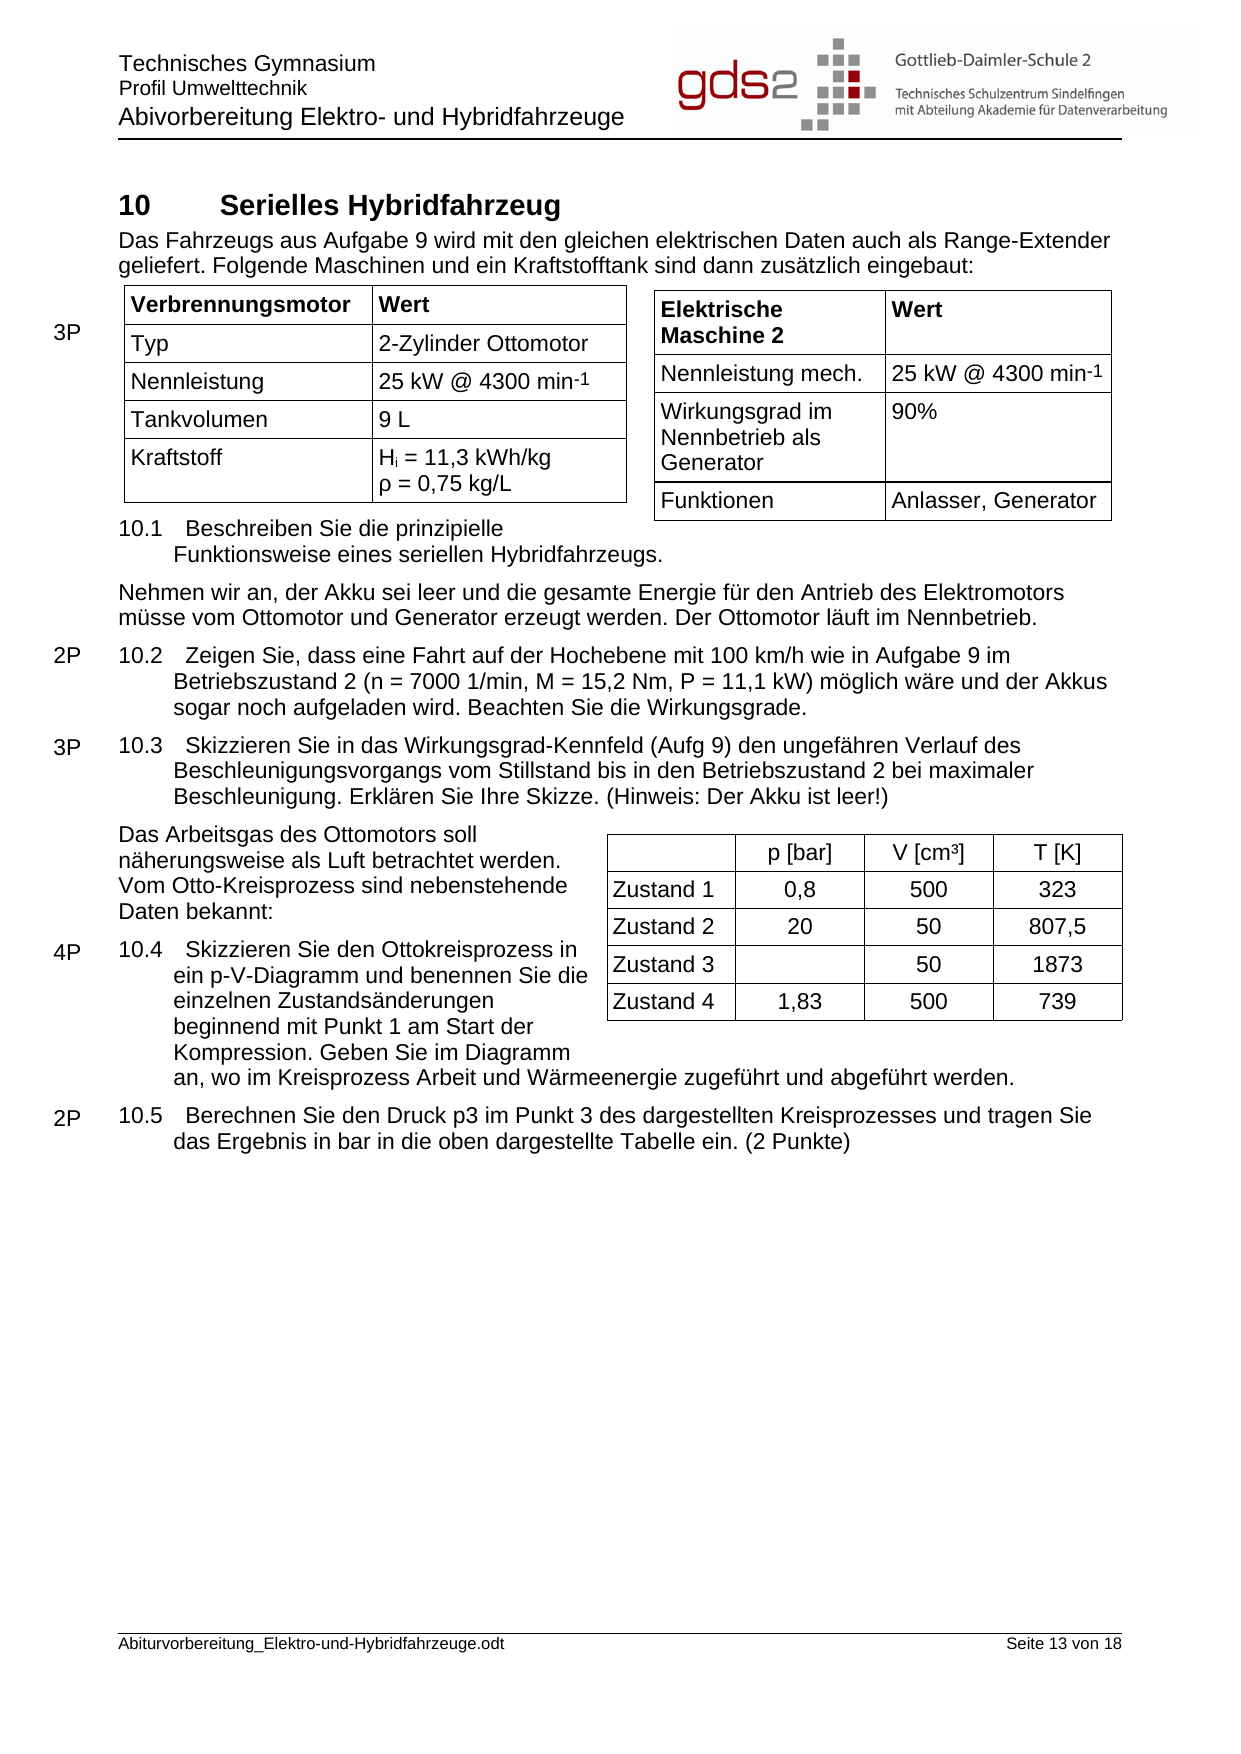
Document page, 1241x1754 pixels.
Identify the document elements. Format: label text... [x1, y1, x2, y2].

table_cell 90% [886, 393, 1111, 481]
table_header Verbrennungsmotor [125, 286, 372, 323]
table_header V [cm³] [865, 835, 993, 871]
text Das Arbeitsgas des Ottomotors soll näherungsweise als Luft betrachtet werden. Vom Otto-Kreisprozess sind nebenstehende Daten bekannt: [118, 822, 1122, 924]
table_cell Nennleistung [125, 363, 372, 400]
subtitle Skizzieren Sie in das Wirkungsgrad-Kennfeld (Aufg 9) den ungefähren Verlauf des Beschleunigungsvorgangs vom Stillstand bis in den Betriebszustand 2 bei maximaler Beschleunigung. Erklären Sie Ihre Skizze. (Hinweis: Der Akku ist leer!) [118, 732, 1122, 809]
table_cell 25 kW @ 4300 min-1 [373, 363, 626, 400]
table_cell Anlasser, Generator [886, 483, 1111, 519]
table_cell Zustand 3 [608, 946, 735, 983]
table_cell 1873 [994, 946, 1122, 983]
text Nehmen wir an, der Akku sei leer und die gesamte Energie für den Antrieb des Elektromotors müsse vom Ottomotor und Generator erzeugt werden. Der Ottomotor läuft im Nennbetrieb. [118, 579, 1122, 631]
table_header T [K] [994, 835, 1122, 871]
table_cell 9 L [373, 401, 626, 438]
table_cell [736, 946, 864, 983]
table_cell Funktionen [655, 483, 885, 519]
table_cell 1,83 [736, 984, 864, 1020]
subtitle Berechnen Sie den Druck p3 im Punkt 3 des dargestellten Kreisprozesses und tragen Sie das Ergebnis in bar in die oben dargestellte Tabelle ein. (2 Punkte) [118, 1103, 1122, 1154]
table_cell Zustand 4 [608, 984, 735, 1020]
table_header Wert [373, 286, 626, 323]
table_cell 807,5 [994, 909, 1122, 945]
table_cell 500 [865, 984, 993, 1020]
table_header p [bar] [736, 835, 864, 871]
table_cell Tankvolumen [125, 401, 372, 438]
table_cell 2-Zylinder Ottomotor [373, 325, 626, 362]
text Das Fahrzeugs aus Aufgabe 9 wird mit den gleichen elektrischen Daten auch als Range-Extender geliefert. Folgende Maschinen und ein Kraftstofftank sind dann zusätzlich eingebaut: [118, 228, 1122, 279]
table_cell Typ [125, 325, 372, 362]
table_cell Zustand 1 [608, 872, 735, 908]
table_cell 50 [865, 946, 993, 983]
picture [670, 28, 1201, 135]
table_header [608, 835, 735, 871]
subtitle Skizzieren Sie den Ottokreisprozess in ein p-V-Diagramm und benennen Sie die einzelnen Zustandsänderungen beginnend mit Punkt 1 am Start der Kompression. Geben Sie im Diagramm an, wo im Kreisprozess Arbeit und Wärmeenergie zugeführt und abgeführt werden. [118, 937, 1122, 1091]
table_cell 323 [994, 872, 1122, 908]
table_cell Hi = 11,3 kWh/kg ρ = 0,75 kg/L [373, 439, 626, 502]
table_cell Zustand 2 [608, 909, 735, 945]
table_cell 50 [865, 909, 993, 945]
subtitle Zeigen Sie, dass eine Fahrt auf der Hochebene mit 100 km/h wie in Aufgabe 9 im Betriebszustand 2 (n = 7000 1/min, M = 15,2 Nm, P = 11,1 kW) möglich wäre und der Akkus sogar noch aufgeladen wird. Beachten Sie die Wirkungsgrade. [118, 643, 1122, 720]
table_cell Nennleistung mech. [655, 355, 885, 392]
table_header Wert [886, 291, 1111, 354]
subtitle Beschreiben Sie die prinzipielle Funktionsweise eines seriellen Hybridfahrzeugs. [118, 317, 1122, 567]
table_cell 500 [865, 872, 993, 908]
table_cell 25 kW @ 4300 min-1 [886, 355, 1111, 392]
table_header Elektrische Maschine 2 [655, 291, 885, 354]
table_cell 0,8 [736, 872, 864, 908]
text [607, 1021, 1122, 1031]
table_cell Wirkungsgrad im Nennbetrieb als Generator [655, 393, 885, 481]
table_cell Kraftstoff [125, 439, 372, 502]
subtitle Serielles Hybridfahrzeug [118, 188, 1122, 221]
table_cell 739 [994, 984, 1122, 1020]
table_cell 20 [736, 909, 864, 945]
